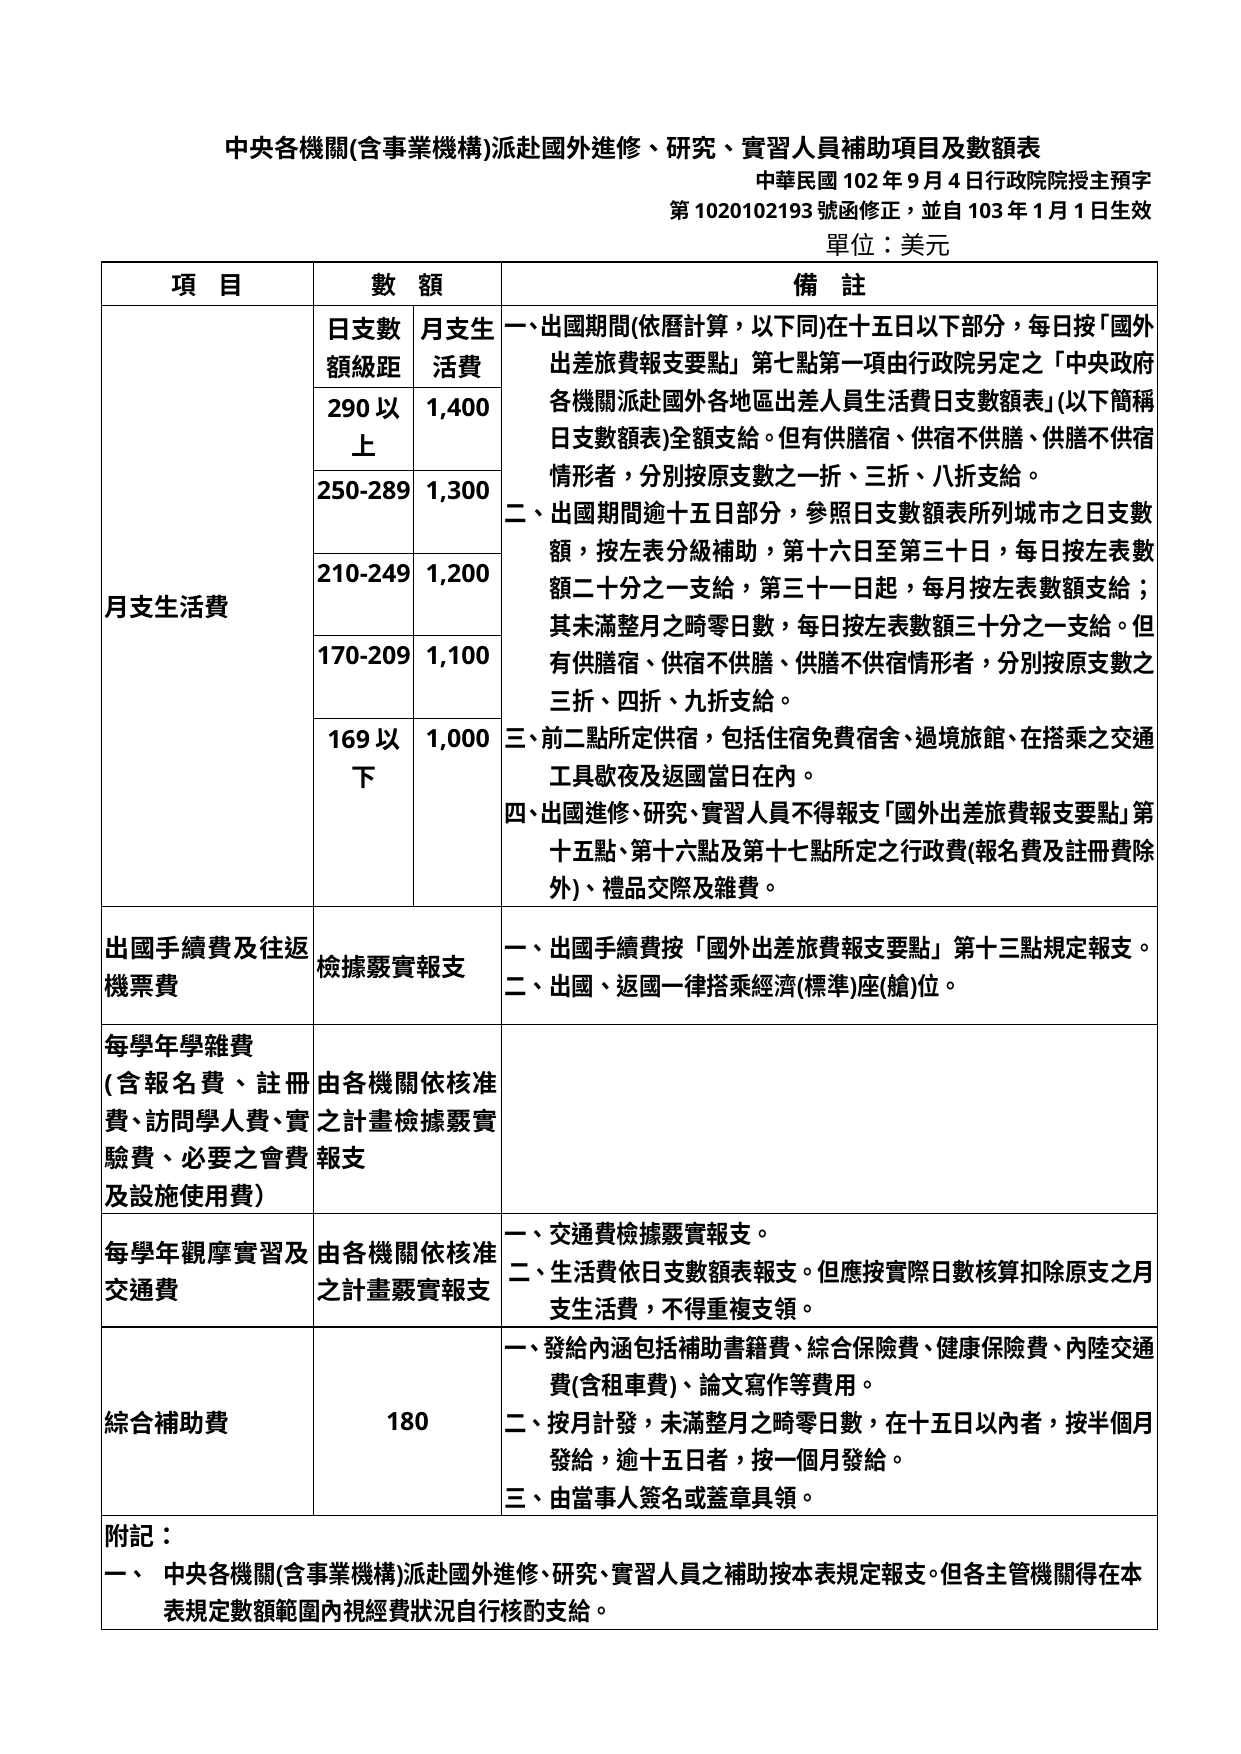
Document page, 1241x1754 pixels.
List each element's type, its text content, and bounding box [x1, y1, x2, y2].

text 中華民國102年9月4日行政院院授主預字第1020102193號函修正，並自103年1月1日生效 [114, 164, 1152, 225]
text 中央各機關(含事業機構)派赴國外進修、研究、實習人員補助項目及數額表 [114, 127, 1152, 164]
table_cell 250-289 [314, 471, 413, 553]
table_cell 180 [314, 1328, 501, 1515]
table_cell 月支生活費 [102, 306, 313, 906]
table_cell 綜合補助費 [102, 1328, 313, 1515]
table_cell [502, 1025, 1157, 1213]
table_cell 170-209 [314, 636, 413, 718]
table_cell 檢據覈實報支 [314, 907, 501, 1024]
table_header 項 目 [102, 263, 313, 304]
table_cell 1,400 [414, 388, 501, 470]
table_cell 每學年學雜費 (含報名費、註冊費、訪問學人費、實驗費、必要之會費及設施使用費） [102, 1025, 313, 1213]
table_header 數 額 [314, 263, 501, 304]
table_cell 由各機關依核准之計畫覈實報支 [314, 1214, 501, 1326]
table_cell 一、出國手續費按「國外出差旅費報支要點」第十三點規定報支。 二、出國、返國一律搭乘經濟(標準)座(艙)位。 [502, 907, 1157, 1024]
table_cell 日支數額級距 [314, 306, 413, 387]
table_cell 由各機關依核准之計畫檢據覈實報支 [314, 1025, 501, 1213]
table_cell 附記： 中央各機關(含事業機構)派赴國外進修、研究、實習人員之補助按本表規定報支。但各主管機關得在本表規定數額範圍內視經費狀況自行核酌支給。 各級地方政府派赴國外進修、研究、實習人員之補助，準用本表規定報支。 本表修正生效後，出國期間跨越新、舊規定者，其於舊規定出國期間適用舊規定，於新規定出國期間適用新規定，但於新規定出國期間適用新規定之補助總額低於適用舊規定者，得適用舊規定。 [102, 1516, 1157, 1628]
table_cell 每學年觀摩實習及交通費 [102, 1214, 313, 1326]
table_cell 210-249 [314, 554, 413, 635]
table_cell 一、交通費檢據覈實報支。 二、生活費依日支數額表報支。但應按實際日數核算扣除原支之月支生活費，不得重複支領。 [502, 1214, 1157, 1326]
table_cell 1,000 [414, 719, 501, 906]
table_cell 1,200 [414, 554, 501, 635]
table_cell 月支生活費 [414, 306, 501, 387]
table_cell 1,300 [414, 471, 501, 553]
table_header 備 註 [502, 263, 1157, 304]
table_cell 一、出國期間(依曆計算，以下同)在十五日以下部分，每日按「國外出差旅費報支要點」第七點第一項由行政院另定之「中央政府各機關派赴國外各地區出差人員生活費日支數額表」(以下簡稱日支數額表)全額支給。但有供膳宿、供宿不供膳、供膳不供宿情形者，分別按原支數之一折、三折、八折支給。 二、出國期間逾十五日部分，參照日支數額表所列城市之日支數額，按左表分級補助，第十六日至第三十日，每日按左表數額二十分之一支給，第三十一日起，每月按左表數額支給；其未滿整月之畸零日數，每日按左表數額三十分之一支給。但有供膳宿、供宿不供膳、供膳不供宿情形者，分別按原支數之三折、四折、九折支給。 三、前二點所定供宿，包括住宿免費宿舍、過境旅館、在搭乘之交通工具歇夜及返國當日在內。 四、出國進修、研究、實習人員不得報支「國外出差旅費報支要點」第十五點、第十六點及第十七點所定之行政費(報名費及註冊費除外)、禮品交際及雜費。 [502, 306, 1157, 906]
table_cell 出國手續費及往返機票費 [102, 907, 313, 1024]
table_cell 1,100 [414, 636, 501, 718]
text 單位：美元 [114, 225, 1152, 261]
table_cell 290以上 [314, 388, 413, 470]
table_cell 169以下 [314, 719, 413, 906]
table_cell 一、發給內涵包括補助書籍費、綜合保險費、健康保險費、內陸交通費(含租車費)、論文寫作等費用。 二、按月計發，未滿整月之畸零日數，在十五日以內者，按半個月發給，逾十五日者，按一個月發給。 三、由當事人簽名或蓋章具領。 [502, 1328, 1157, 1515]
